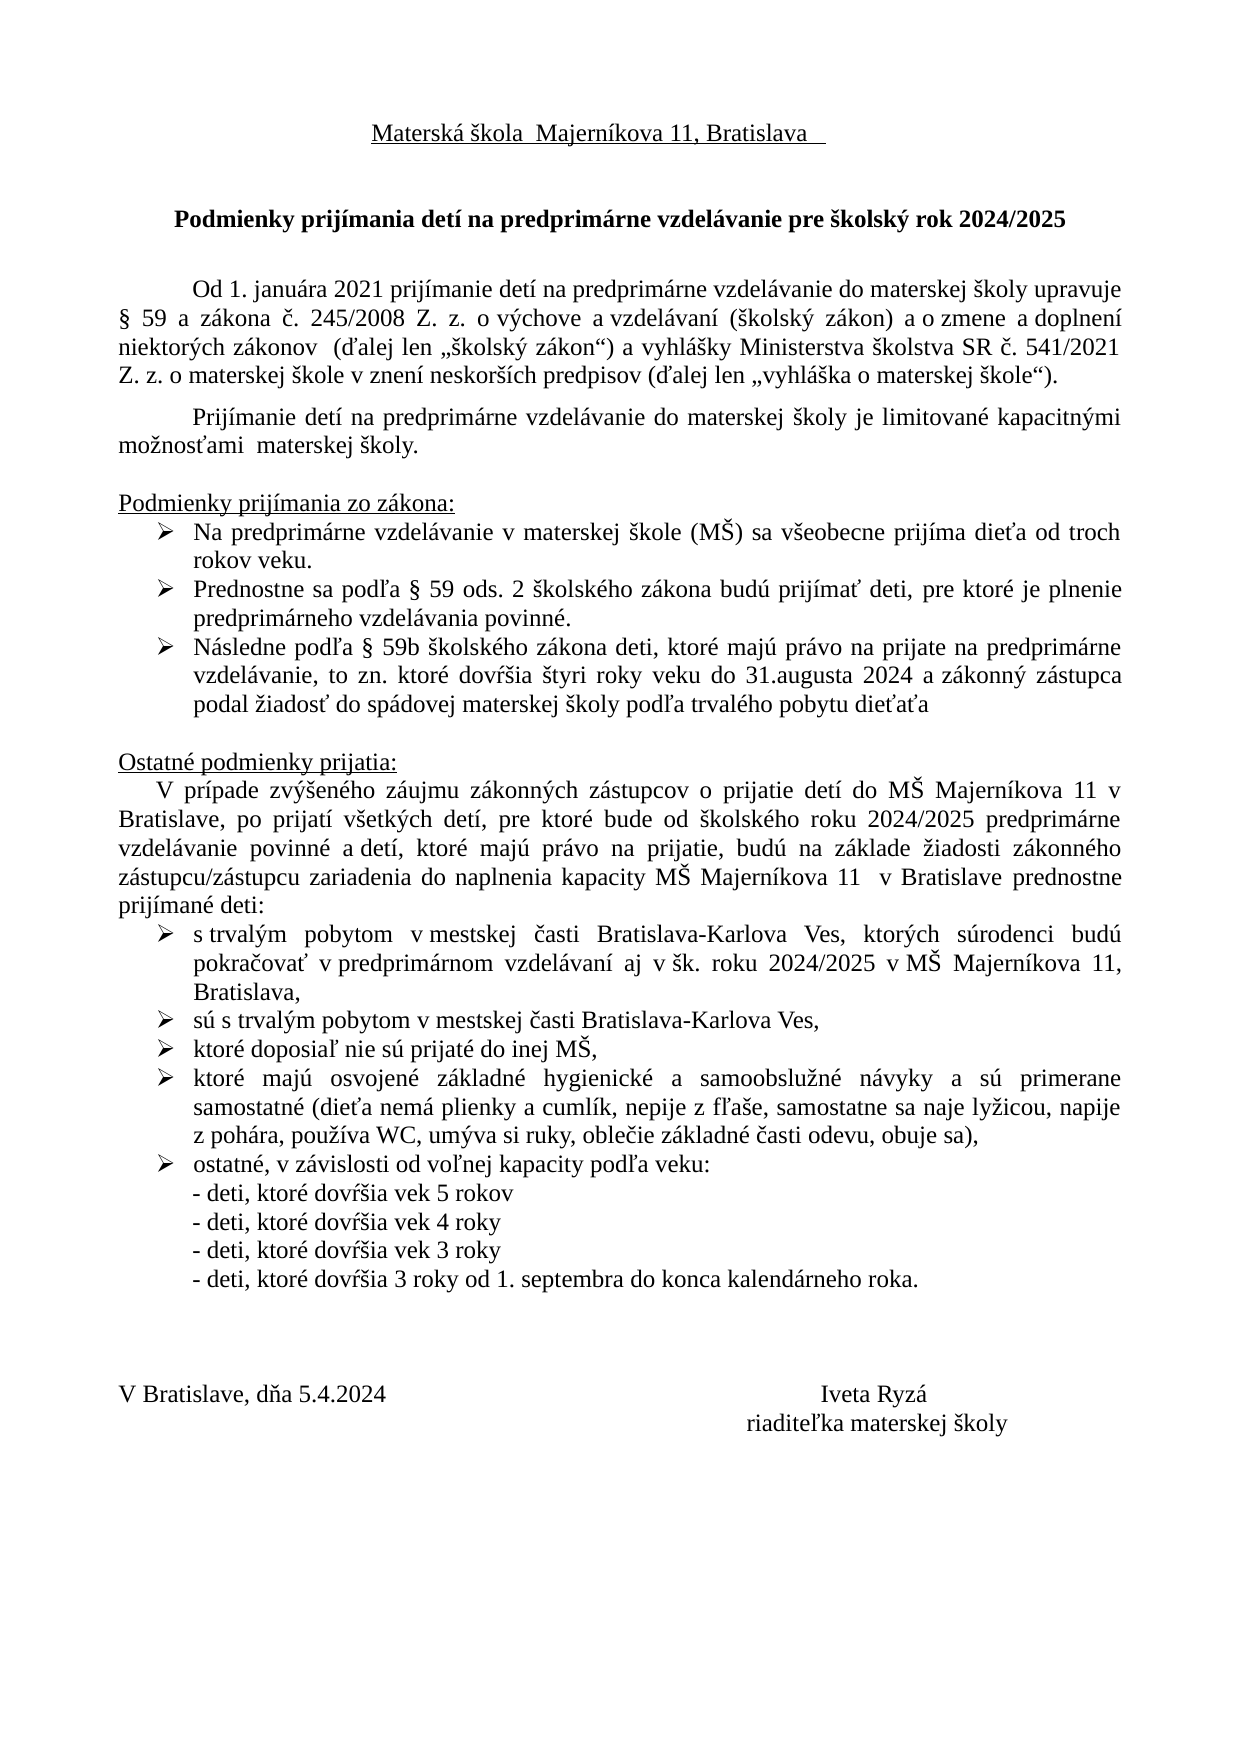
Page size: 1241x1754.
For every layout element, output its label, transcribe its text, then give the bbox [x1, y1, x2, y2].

text Od 1. januára 2021 prijímanie detí na predprimárne vzdelávanie do materskej školy upravuje § 59 a zákona č. 245/2008 Z. z. o výchove a vzdelávaní (školský zákon) a o zmene a doplnení niektorých zákonov (ďalej len „školský zákon“) a vyhlášky Ministerstva školstva SR č. 541/2021 Z. z. o materskej škole v znení neskorších predpisov (ďalej len „vyhláška o materskej škole“). [118, 274, 1122, 389]
text Prijímanie detí na predprimárne vzdelávanie do materskej školy je limitované kapacitnými možnosťami materskej školy. [118, 402, 1122, 459]
text riaditeľka materskej školy [118, 1408, 1122, 1437]
text - deti, ktoré dovŕšia vek 5 rokov [192, 1178, 1122, 1207]
list ktoré majú osvojené základné hygienické a samoobslužné návyky a sú primerane samostatné (dieťa nemá plienky a cumlík, nepije z fľaše, samostatne sa naje lyžicou, napije z pohára, používa WC, umýva si ruky, oblečie základné časti odevu, obuje sa), [156, 1063, 1122, 1149]
list Na predprimárne vzdelávanie v materskej škole (MŠ) sa všeobecne prijíma dieťa od troch rokov veku. [156, 517, 1122, 574]
text V Bratislave, dňa 5.4.2024 Iveta Ryzá [118, 1379, 1122, 1408]
text V prípade zvýšeného záujmu zákonných zástupcov o prijatie detí do MŠ Majerníkova 11 v Bratislave, po prijatí všetkých detí, pre ktoré bude od školského roku 2024/2025 predprimárne vzdelávanie povinné a detí, ktoré majú právo na prijatie, budú na základe žiadosti zákonného zástupcu/zástupcu zariadenia do naplnenia kapacity MŠ Majerníkova 11 v Bratislave prednostne prijímané deti: [118, 776, 1122, 919]
text Ostatné podmienky prijatia: [118, 747, 1122, 776]
text - deti, ktoré dovŕšia 3 roky od 1. septembra do konca kalendárneho roka. [192, 1264, 1122, 1293]
list sú s trvalým pobytom v mestskej časti Bratislava-Karlova Ves, [156, 1006, 1122, 1034]
list ktoré doposiaľ nie sú prijaté do inej MŠ, [156, 1034, 1122, 1063]
text - deti, ktoré dovŕšia vek 4 roky [192, 1207, 1122, 1236]
text Podmienky prijímania detí na predprimárne vzdelávanie pre školský rok 2024/2025 [118, 204, 1122, 233]
list Následne podľa § 59b školského zákona deti, ktoré majú právo na prijate na predprimárne vzdelávanie, to zn. ktoré dovŕšia štyri roky veku do 31.augusta 2024 a zákonný zástupca podal žiadosť do spádovej materskej školy podľa trvalého pobytu dieťaťa [156, 632, 1122, 718]
list Prednostne sa podľa § 59 ods. 2 školského zákona budú prijímať deti, pre ktoré je plnenie predprimárneho vzdelávania povinné. [156, 574, 1122, 632]
text - deti, ktoré dovŕšia vek 3 roky [192, 1236, 1122, 1264]
list s trvalým pobytom v mestskej časti Bratislava-Karlova Ves, ktorých súrodenci budú pokračovať v predprimárnom vzdelávaní aj v šk. roku 2024/2025 v MŠ Majerníkova 11, Bratislava, [156, 919, 1122, 1006]
text Podmienky prijímania zo zákona: [118, 488, 1122, 517]
list ostatné, v závislosti od voľnej kapacity podľa veku: [156, 1149, 1122, 1178]
text Materská škola Majerníkova 11, Bratislava [266, 118, 1122, 147]
